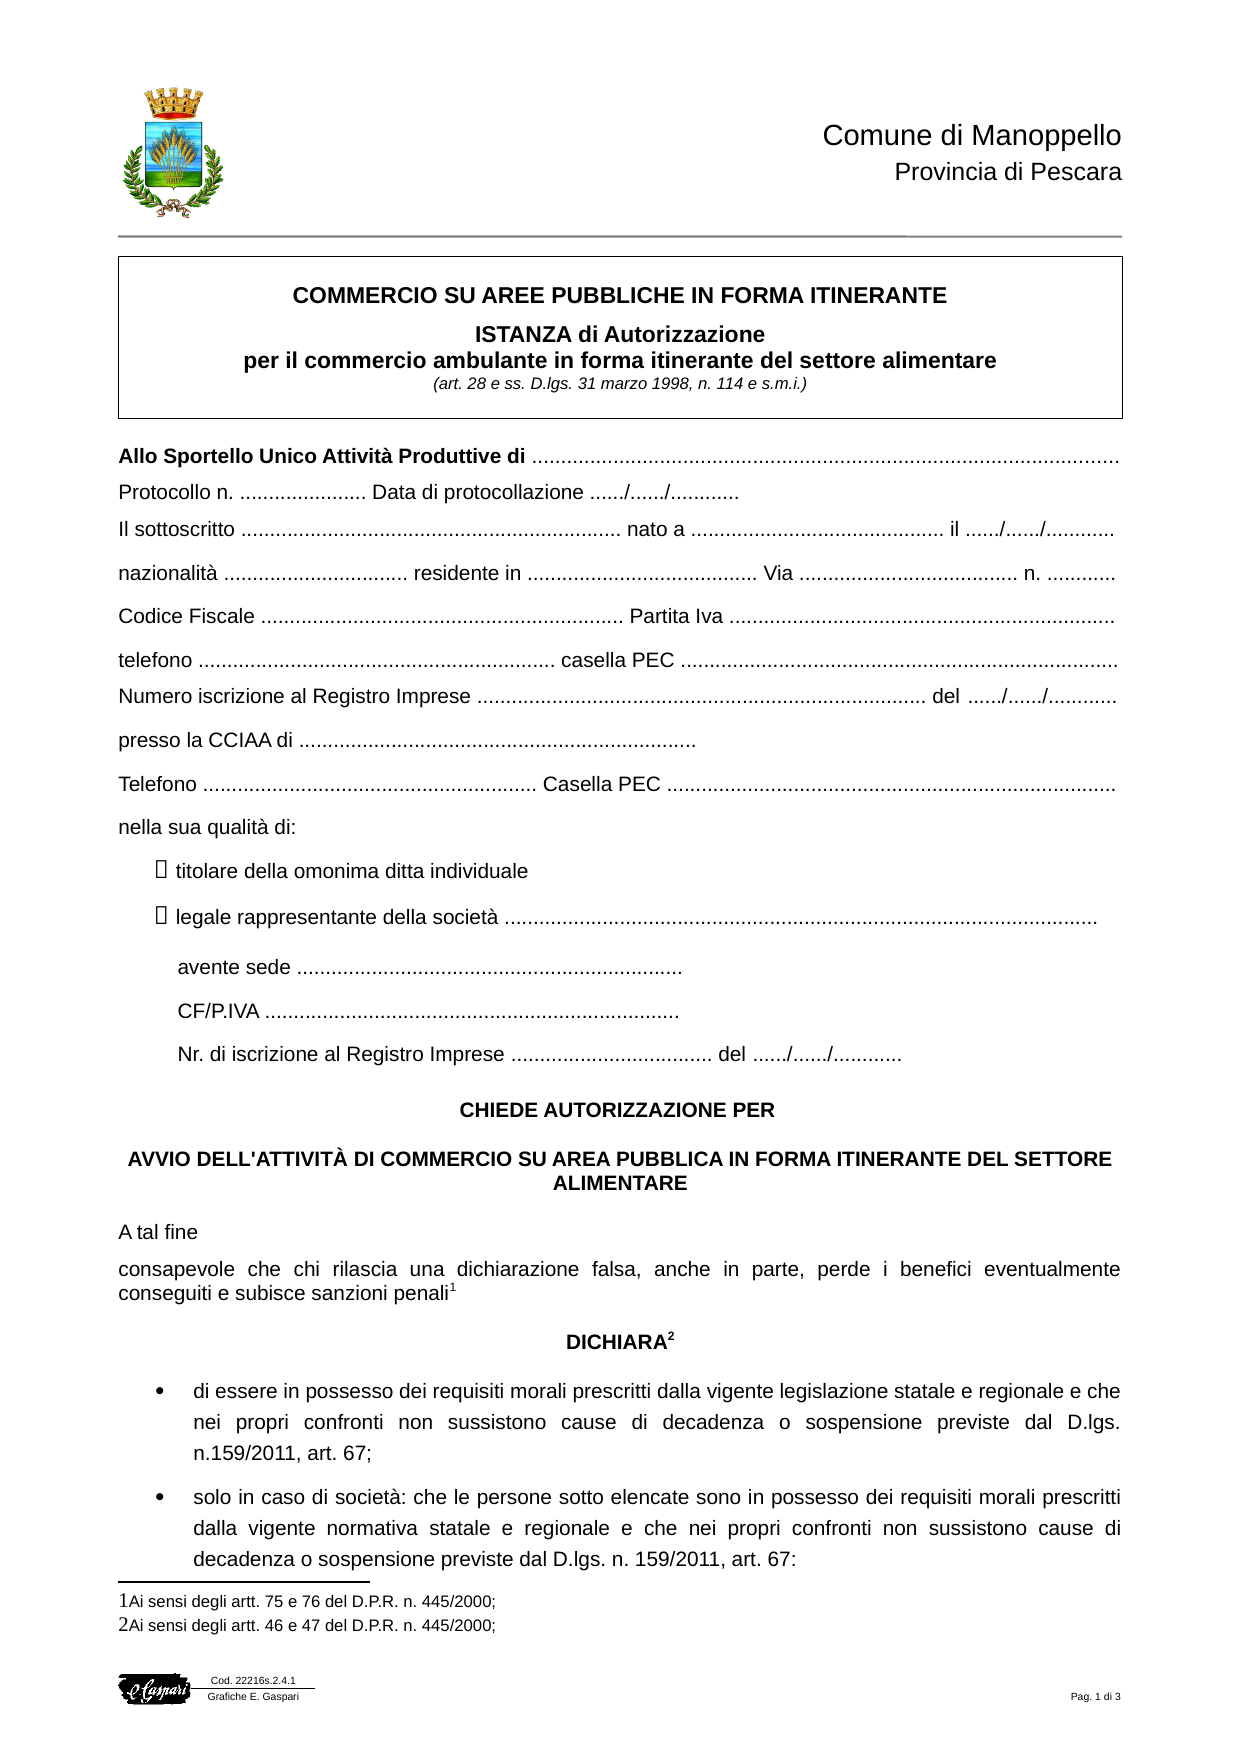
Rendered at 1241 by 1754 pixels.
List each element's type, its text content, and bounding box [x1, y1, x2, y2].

table_header COMMERCIO SU AREE PUBBLICHE IN FORMA ITINERANTE ISTANZA di Autorizzazione per il commercio ambulante in forma itinerante del settore alimentare (art. 28 e ss. D.lgs. 31 marzo 1998, n. 114 e s.m.i.) [119, 257, 1122, 418]
text CF/P.IVA ........................................................................ [177, 998, 1122, 1022]
picture [122, 87, 224, 219]
text Nr. di iscrizione al Registro Imprese ................................... del ....../....../............ [177, 1042, 1122, 1066]
text Comune di Manoppello [224, 118, 1122, 152]
text Numero iscrizione al Registro Imprese .............................................................................. del ....../....../............ [118, 684, 1122, 708]
text Protocollo n. ...................... Data di protocollazione ....../....../............ [118, 480, 1122, 504]
text telefono .............................................................. casella PEC ............................................................................ [118, 648, 1122, 672]
text Provincia di Pescara [224, 157, 1122, 185]
text nazionalità ................................ residente in ........................................ Via ...................................... n. ............ [118, 560, 1122, 584]
text AVVIO DELL'ATTIVITÀ DI COMMERCIO SU AREA PUBBLICA IN FORMA ITINERANTE DEL SETTORE ALIMENTARE [118, 1147, 1122, 1195]
text consapevole che chi rilascia una dichiarazione falsa, anche in parte, perde i benefici eventualmente conseguiti e subisce sanzioni penali [118, 1257, 1122, 1304]
picture [117, 1672, 191, 1705]
list di essere in possesso dei requisiti morali prescritti dalla vigente legislazione statale e regionale e che nei propri confronti non sussistono cause di decadenza o sospensione previste dal D.lgs. n.159/2011, art. 67; [156, 1378, 1122, 1465]
text Codice Fiscale ............................................................... Partita Iva ................................................................... [118, 604, 1122, 628]
text presso la CCIAA di ..................................................................... [118, 728, 1122, 752]
text avente sede ................................................................... [177, 955, 1122, 979]
text  titolare della omonima ditta individuale [153, 851, 1122, 886]
text Ai sensi degli artt. 46 e 47 del D.P.R. n. 445/2000; [118, 1612, 1122, 1636]
text DICHIARA [118, 1329, 1122, 1353]
text CHIEDE AUTORIZZAZIONE PER [118, 1098, 1122, 1122]
text  legale rappresentante della società ....................................................................................................... [153, 898, 1122, 932]
text Ai sensi degli artt. 75 e 76 del D.P.R. n. 445/2000; [118, 1588, 1122, 1612]
text Allo Sportello Unico Attività Produttive di [118, 444, 1122, 468]
text Telefono .......................................................... Casella PEC .............................................................................. [118, 771, 1122, 795]
text Il sottoscritto .................................................................. nato a ............................................ il ....../....../............ [118, 517, 1122, 541]
list solo in caso di società: che le persone sotto elencate sono in possesso dei requisiti morali prescritti dalla vigente normativa statale e regionale e che nei propri confronti non sussistono cause di decadenza o sospensione previste dal D.lgs. n. 159/2011, art. 67: [156, 1484, 1122, 1571]
text nella sua qualità di: [118, 815, 1122, 839]
text A tal fine [118, 1220, 1122, 1244]
